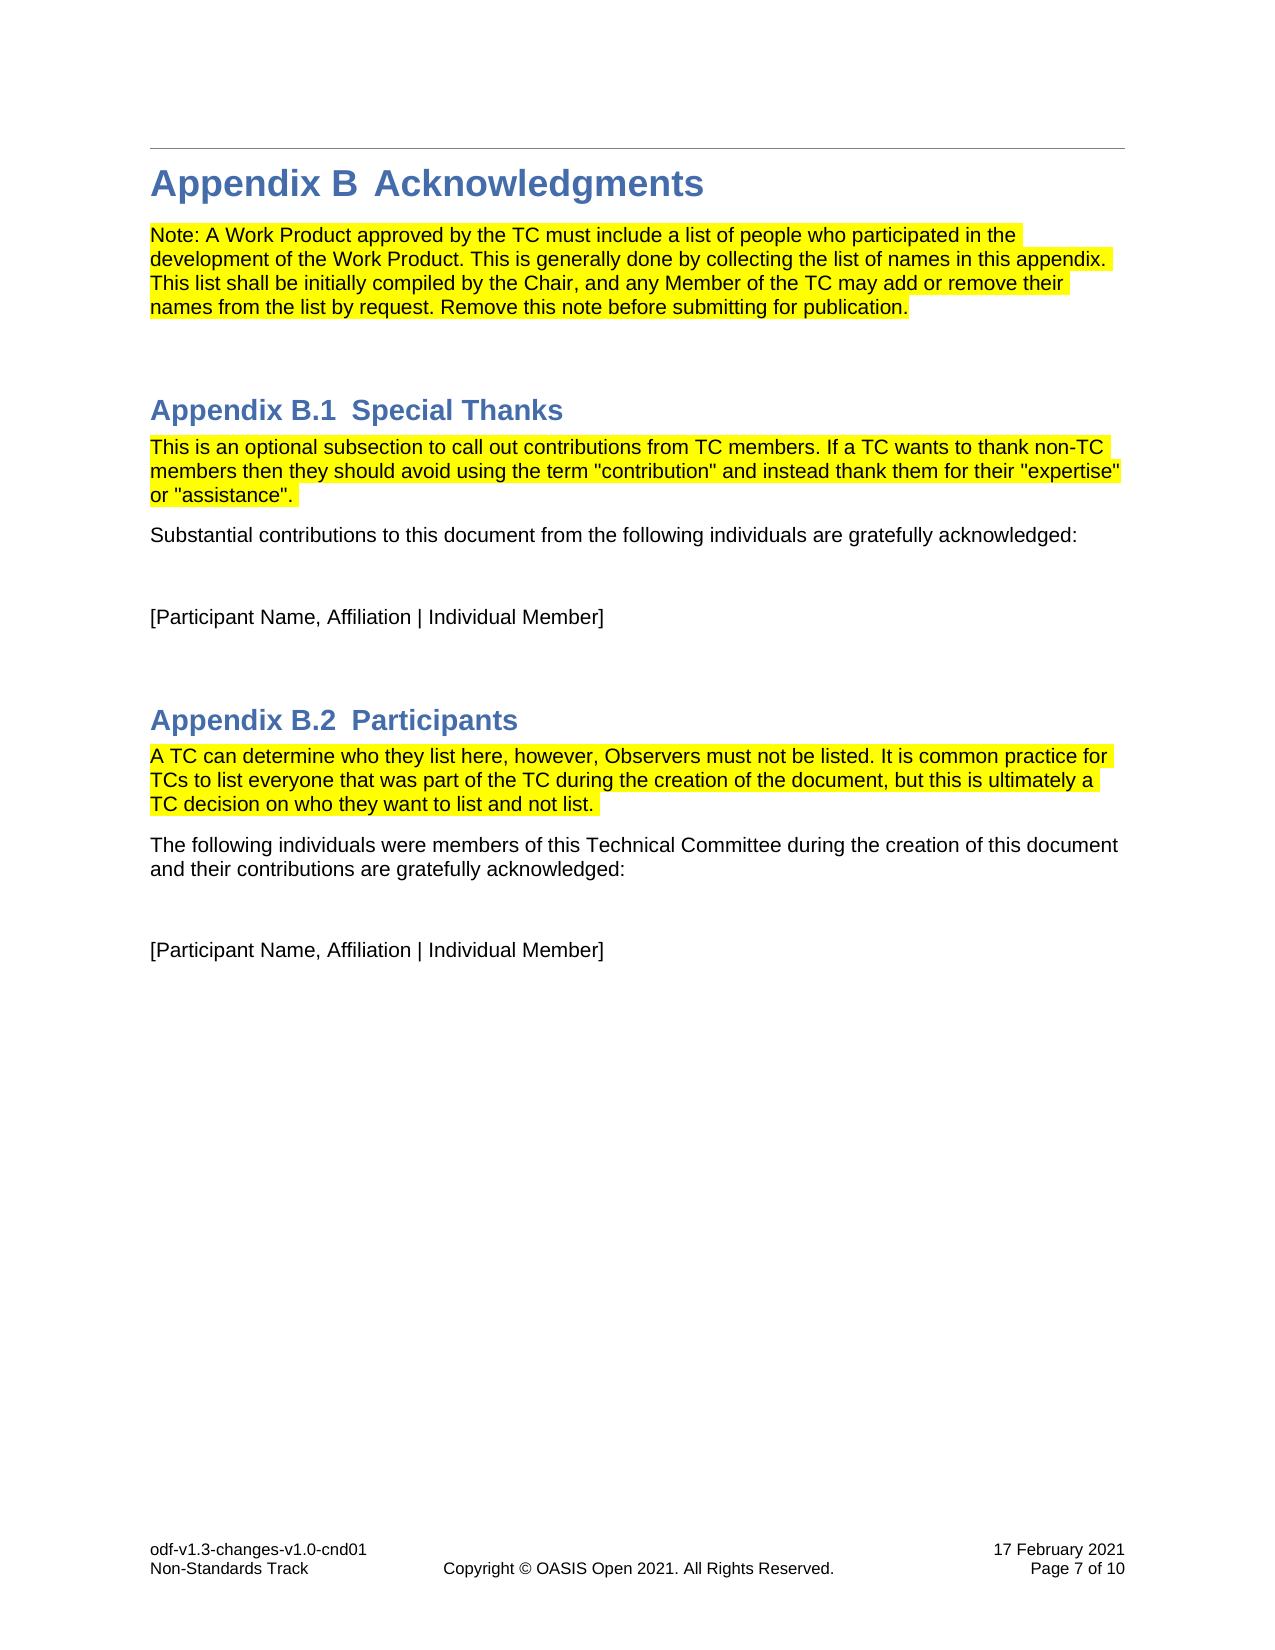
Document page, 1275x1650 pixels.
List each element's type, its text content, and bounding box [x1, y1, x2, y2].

text A TC can determine who they list here, however, Observers must not be listed. It is common practice for TCs to list everyone that was part of the TC during the creation of the document, but this is ultimately a TC decision on who they want to list and not list. [150, 744, 1125, 816]
subtitle Acknowledgments [150, 149, 1125, 204]
text The following individuals were members of this Technical Committee during the creation of this document and their contributions are gratefully acknowledged: [150, 833, 1125, 881]
text [Participant Name, Affiliation | Individual Member] [150, 938, 1125, 962]
text [Participant Name, Affiliation | Individual Member] [150, 604, 1125, 628]
text Substantial contributions to this document from the following individuals are gratefully acknowledged: [150, 523, 1125, 547]
subtitle Participants [150, 702, 1125, 736]
subtitle Special Thanks [150, 393, 1125, 426]
text Note: A Work Product approved by the TC must include a list of people who participated in the development of the Work Product. This is generally done by collecting the list of names in this appendix. This list shall be initially compiled by the Chair, and any Member of the TC may add or remove their names from the list by request. Remove this note before submitting for publication. [150, 223, 1125, 319]
text This is an optional subsection to call out contributions from TC members. If a TC wants to thank non-TC members then they should avoid using the term "contribution" and instead thank them for their "expertise" or "assistance". [150, 435, 1125, 507]
